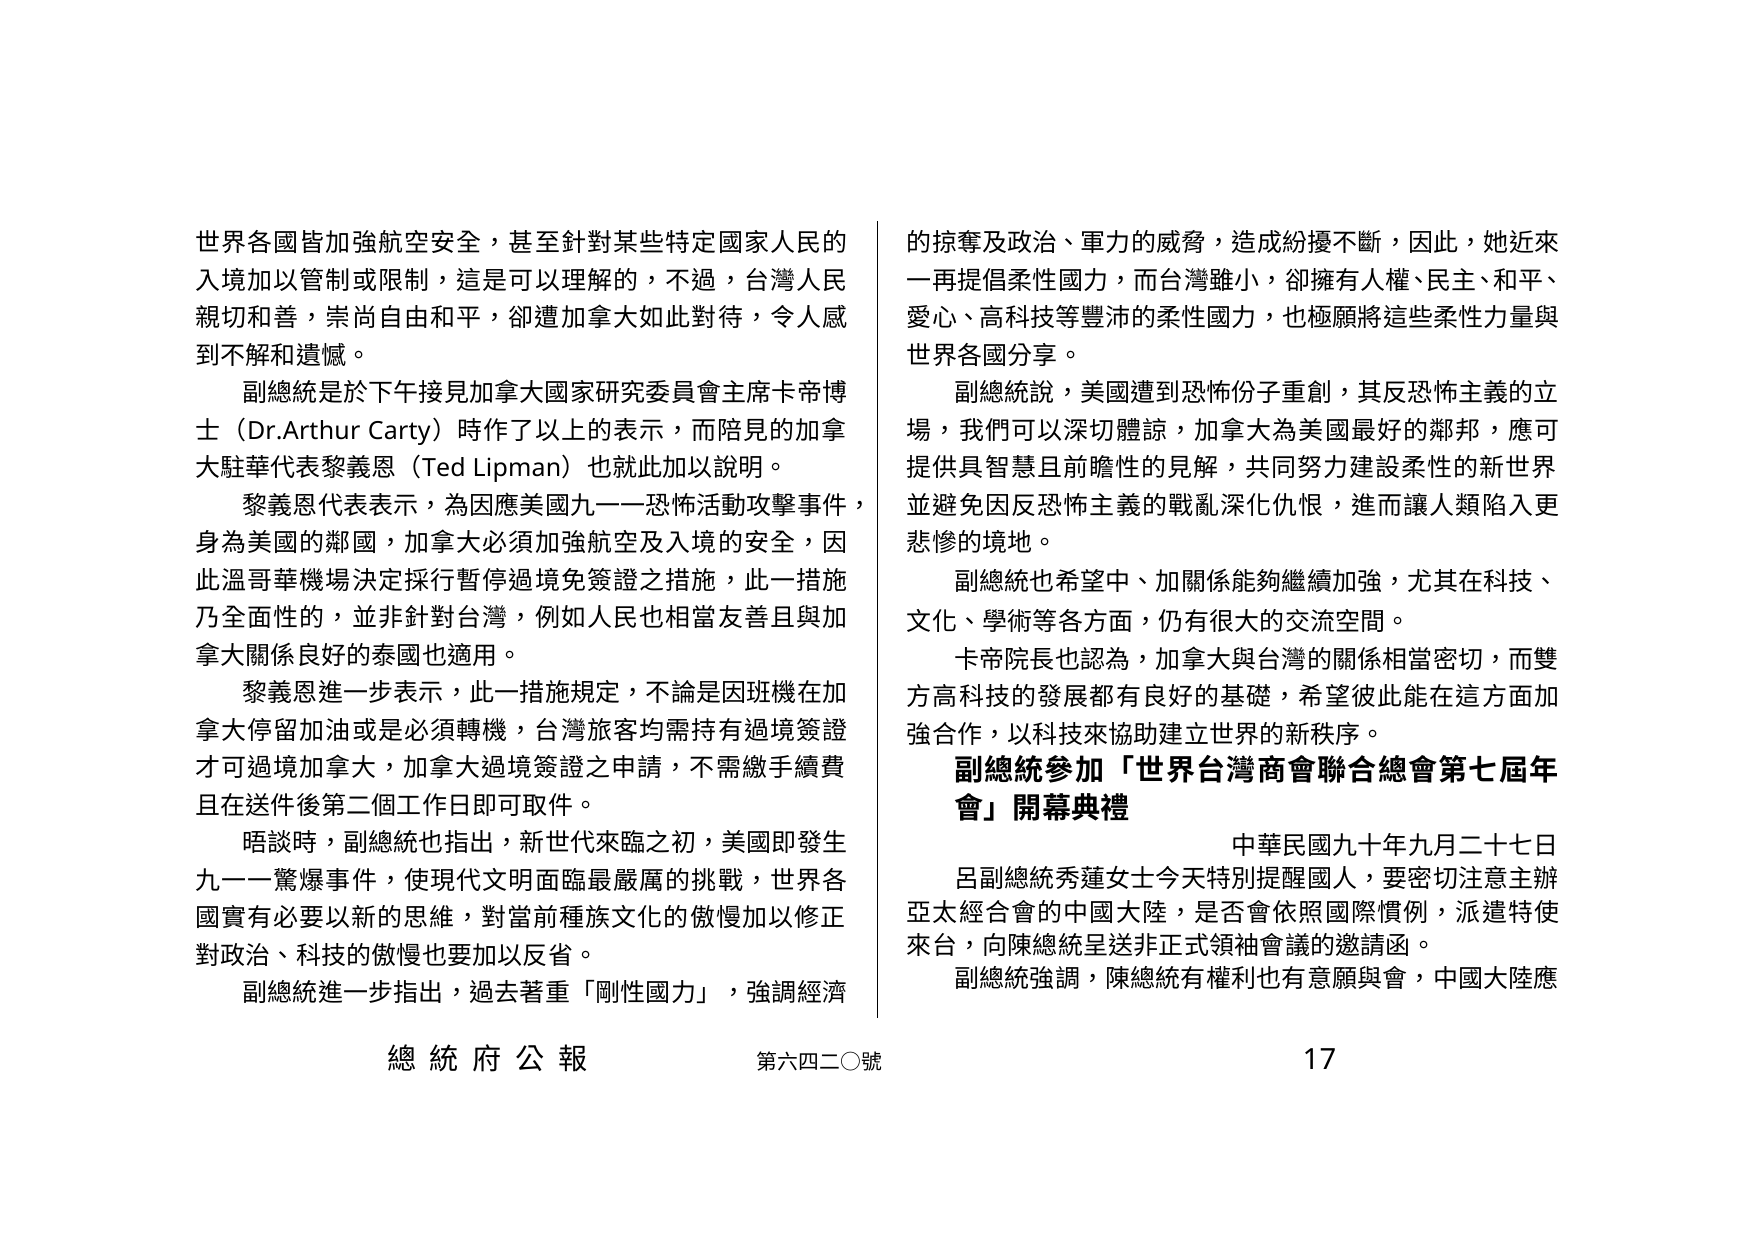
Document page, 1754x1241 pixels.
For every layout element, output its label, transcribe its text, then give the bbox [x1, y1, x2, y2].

text 中華民國九十年九月二十七日 [907, 826, 1559, 861]
text 世界各國皆加強航空安全，甚至針對某些特定國家人民的入境加以管制或限制，這是可以理解的，不過，台灣人民親切和善，崇尚自由和平，卻遭加拿大如此對待，令人感到不解和遺憾。 [195, 222, 847, 372]
text 副總統強調，陳總統有權利也有意願與會，中國大陸應 [907, 961, 1559, 994]
text 副總統說，美國遭到恐怖份子重創，其反恐怖主義的立場，我們可以深切體諒，加拿大為美國最好的鄰邦，應可提供具智慧且前瞻性的見解，共同努力建設柔性的新世界，並避免因反恐怖主義的戰亂深化仇恨，進而讓人類陷入更悲慘的境地。 [907, 372, 1559, 559]
text 黎義恩進一步表示，此一措施規定，不論是因班機在加拿大停留加油或是必須轉機，台灣旅客均需持有過境簽證才可過境加拿大，加拿大過境簽證之申請，不需繳手續費，且在送件後第二個工作日即可取件。 [195, 672, 847, 822]
text 黎義恩代表表示，為因應美國九一一恐怖活動攻擊事件，身為美國的鄰國，加拿大必須加強航空及入境的安全，因此溫哥華機場決定採行暫停過境免簽證之措施，此一措施乃全面性的，並非針對台灣，例如人民也相當友善且與加拿大關係良好的泰國也適用。 [195, 484, 847, 672]
text 副總統進一步指出，過去著重「剛性國力」，強調經濟的掠奪及政治、軍力的威脅，造成紛擾不斷，因此，她近來一再提倡柔性國力，而台灣雖小，卻擁有人權、民主、和平、愛心、高科技等豐沛的柔性國力，也極願將這些柔性力量與世界各國分享。 [907, 222, 1559, 372]
text 呂副總統秀蓮女士今天特別提醒國人，要密切注意主辦亞太經合會的中國大陸，是否會依照國際慣例，派遣特使來台，向陳總統呈送非正式領袖會議的邀請函。 [907, 861, 1559, 961]
text 副總統是於下午接見加拿大國家研究委員會主席卡帝博士（Dr.Arthur Carty）時作了以上的表示，而陪見的加拿大駐華代表黎義恩（Ted Lipman）也就此加以說明。 [195, 372, 847, 484]
text 副總統也希望中、加關係能夠繼續加強，尤其在科技、文化、學術等各方面，仍有很大的交流空間。 [907, 559, 1559, 638]
text 卡帝院長也認為，加拿大與台灣的關係相當密切，而雙方高科技的發展都有良好的基礎，希望彼此能在這方面加強合作，以科技來協助建立世界的新秩序。 [907, 638, 1559, 751]
text 副總統參加「世界台灣商會聯合總會第七屆年會」開幕典禮 [954, 751, 1559, 826]
text 晤談時，副總統也指出，新世代來臨之初，美國即發生九一一驚爆事件，使現代文明面臨最嚴厲的挑戰，世界各國實有必要以新的思維，對當前種族文化的傲慢加以修正，對政治、科技的傲慢也要加以反省。 [195, 822, 847, 972]
text 副總統進一步指出，過去著重「剛性國力」，強調經濟的掠奪及政治、軍力的威脅，造成紛擾不斷，因此，她近來一再提倡柔性國力，而台灣雖小，卻擁有人權、民主、和平、愛心、高科技等豐沛的柔性國力，也極願將這些柔性力量與世界各國分享。 [195, 972, 847, 1009]
